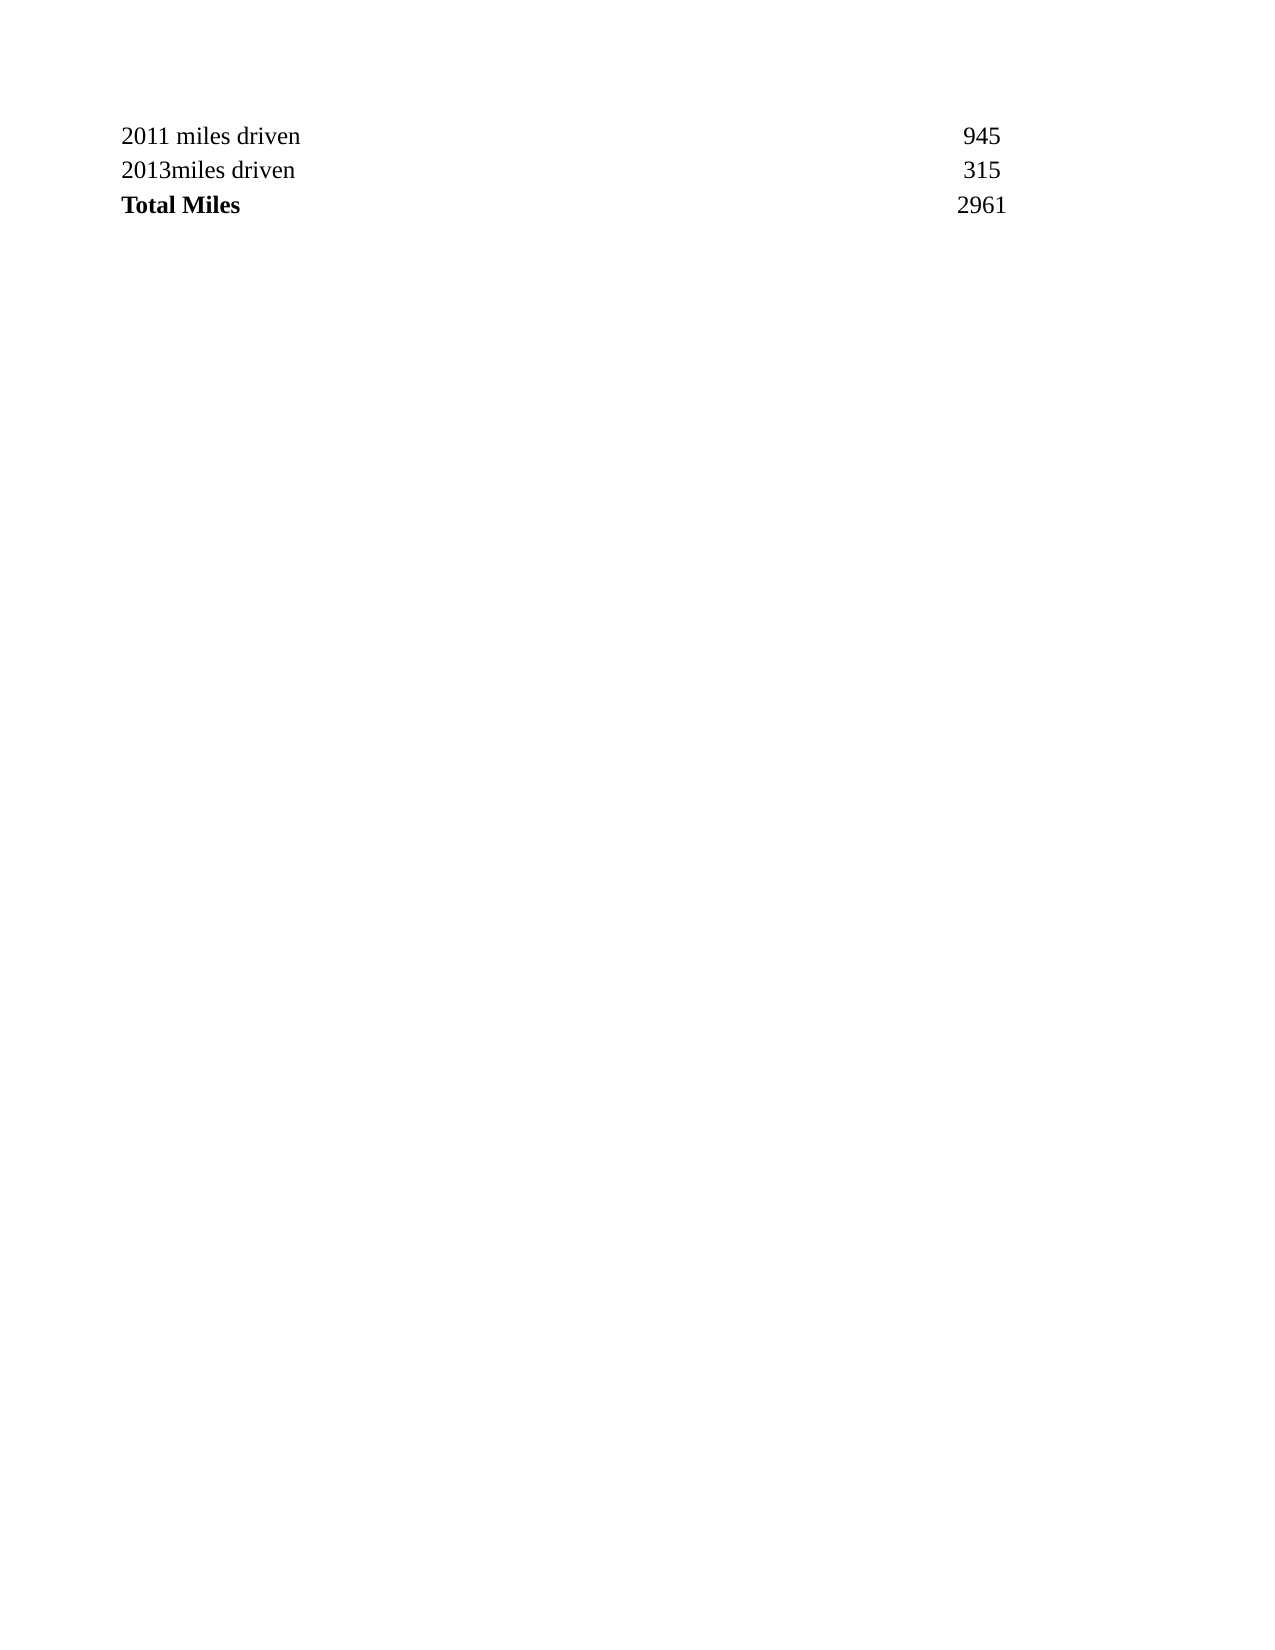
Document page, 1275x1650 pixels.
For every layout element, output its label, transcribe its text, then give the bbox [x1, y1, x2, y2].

table_cell Total Miles [118, 187, 807, 222]
table_cell 2013miles driven [118, 153, 807, 187]
table_cell 2961 [807, 187, 1157, 222]
table_cell 945 [807, 118, 1157, 153]
table_cell 315 [807, 153, 1157, 187]
table_cell [118, 222, 807, 256]
table_cell 2011 miles driven [118, 118, 807, 153]
table_cell [807, 222, 1157, 256]
